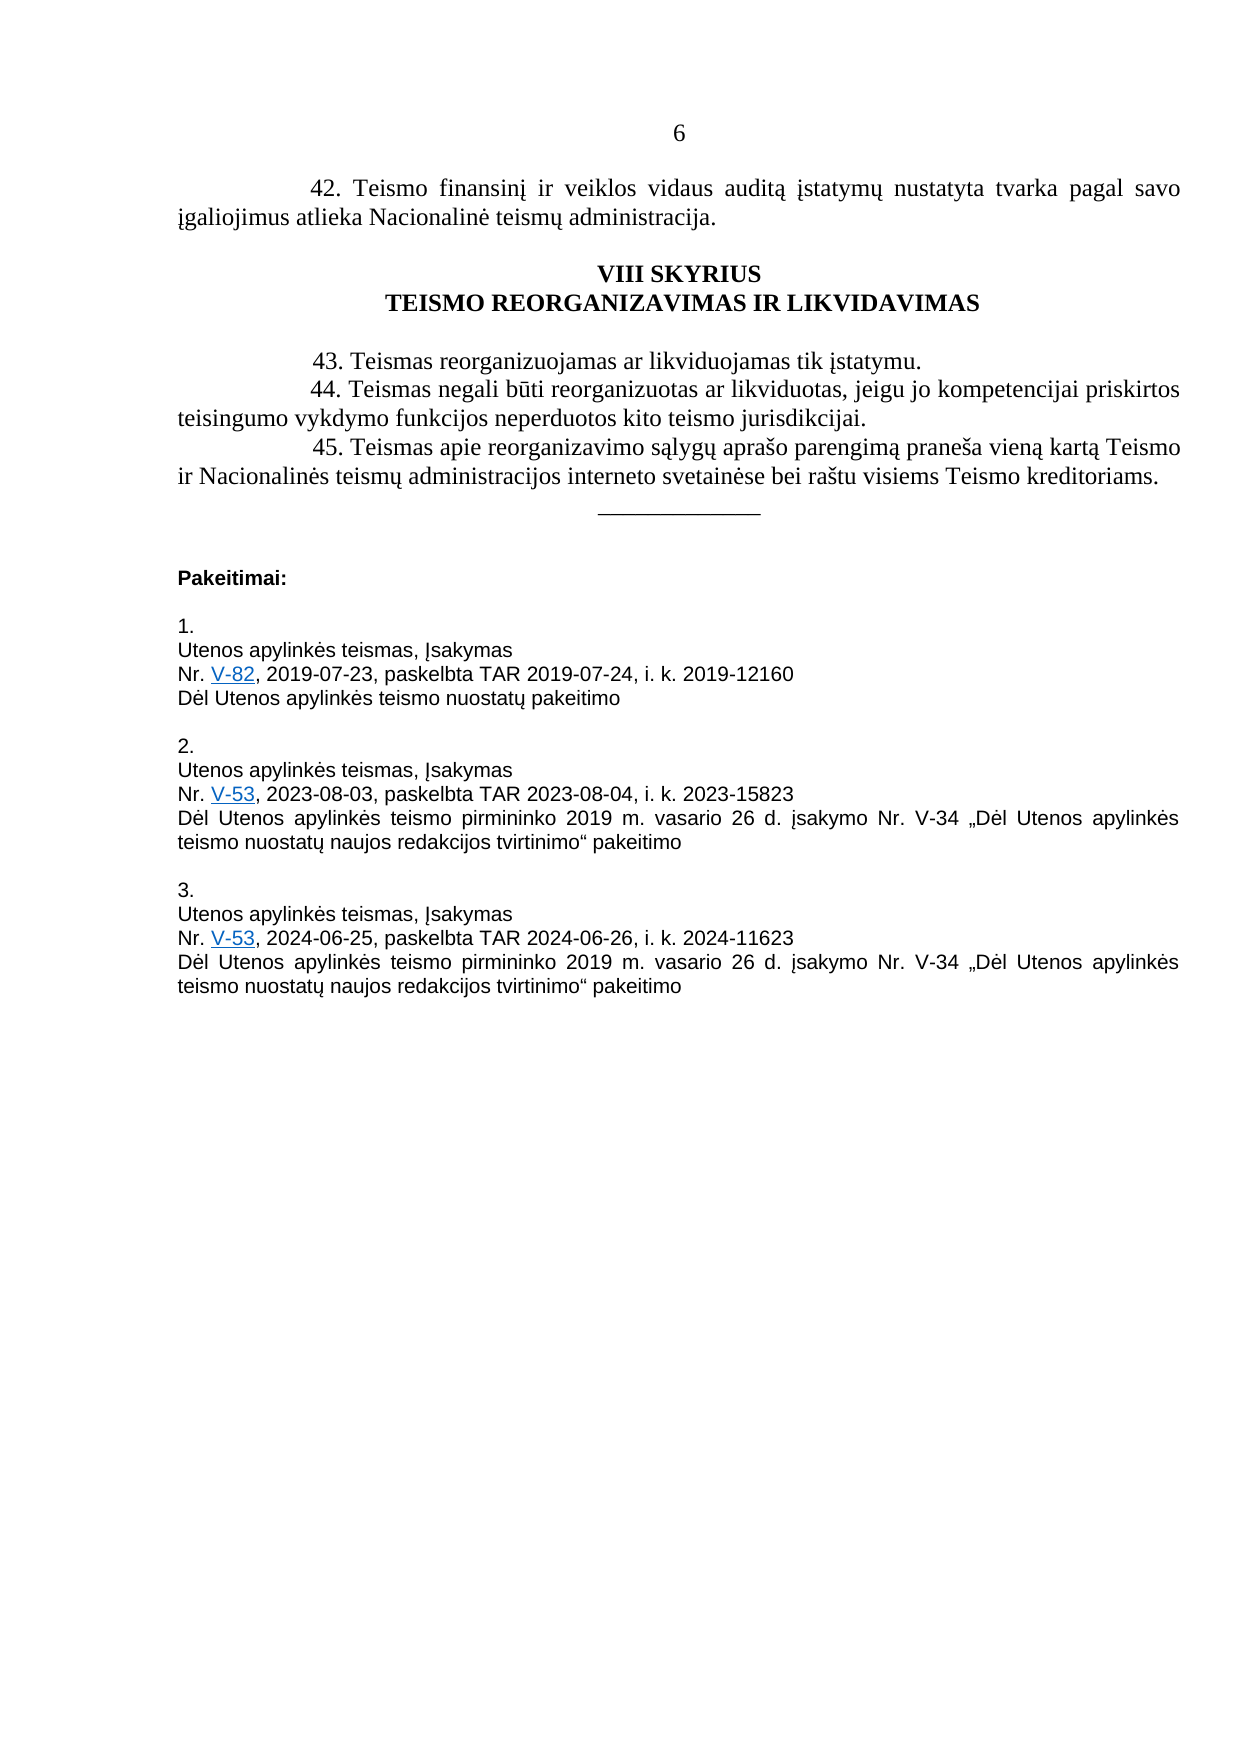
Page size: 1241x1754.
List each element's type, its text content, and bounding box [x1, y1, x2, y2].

text Pakeitimai: [177, 566, 1181, 590]
text VIII SKYRIUS [177, 259, 1181, 288]
text Dėl Utenos apylinkės teismo pirmininko 2019 m. vasario 26 d. įsakymo Nr. V-34 „Dėl Utenos apylinkės teismo nuostatų naujos redakcijos tvirtinimo“ pakeitimo [177, 806, 1181, 854]
text Utenos apylinkės teismas, Įsakymas [177, 902, 1181, 926]
text _____________ [177, 489, 1181, 518]
text 45. Teismas apie reorganizavimo sąlygų aprašo parengimą praneša vieną kartą Teismo ir Nacionalinės teismų administracijos interneto svetainėse bei raštu visiems Teismo kreditoriams. [177, 432, 1181, 489]
text Dėl Utenos apylinkės teismo pirmininko 2019 m. vasario 26 d. įsakymo Nr. V-34 „Dėl Utenos apylinkės teismo nuostatų naujos redakcijos tvirtinimo“ pakeitimo [177, 949, 1181, 997]
text Nr. V-82, 2019-07-23, paskelbta TAR 2019-07-24, i. k. 2019-12160 [177, 662, 1181, 686]
text 1. [177, 614, 1181, 638]
text Dėl Utenos apylinkės teismo nuostatų pakeitimo [177, 686, 1181, 710]
text 44. Teismas negali būti reorganizuotas ar likviduotas, jeigu jo kompetencijai priskirtos teisingumo vykdymo funkcijos neperduotos kito teismo jurisdikcijai. [177, 374, 1181, 432]
text TEISMO REORGANIZAVIMAS IR LIKVIDAVIMAS [177, 288, 1181, 317]
text 42. Teismo finansinį ir veiklos vidaus auditą įstatymų nustatyta tvarka pagal savo įgaliojimus atlieka Nacionalinė teismų administracija. [177, 173, 1181, 231]
text 43. Teismas reorganizuojamas ar likviduojamas tik įstatymu. [177, 346, 1181, 374]
text Utenos apylinkės teismas, Įsakymas [177, 758, 1181, 782]
text Utenos apylinkės teismas, Įsakymas [177, 638, 1181, 662]
text Nr. V-53, 2024-06-25, paskelbta TAR 2024-06-26, i. k. 2024-11623 [177, 926, 1181, 949]
text 2. [177, 734, 1181, 758]
text Nr. V-53, 2023-08-03, paskelbta TAR 2023-08-04, i. k. 2023-15823 [177, 782, 1181, 806]
text 3. [177, 878, 1181, 902]
